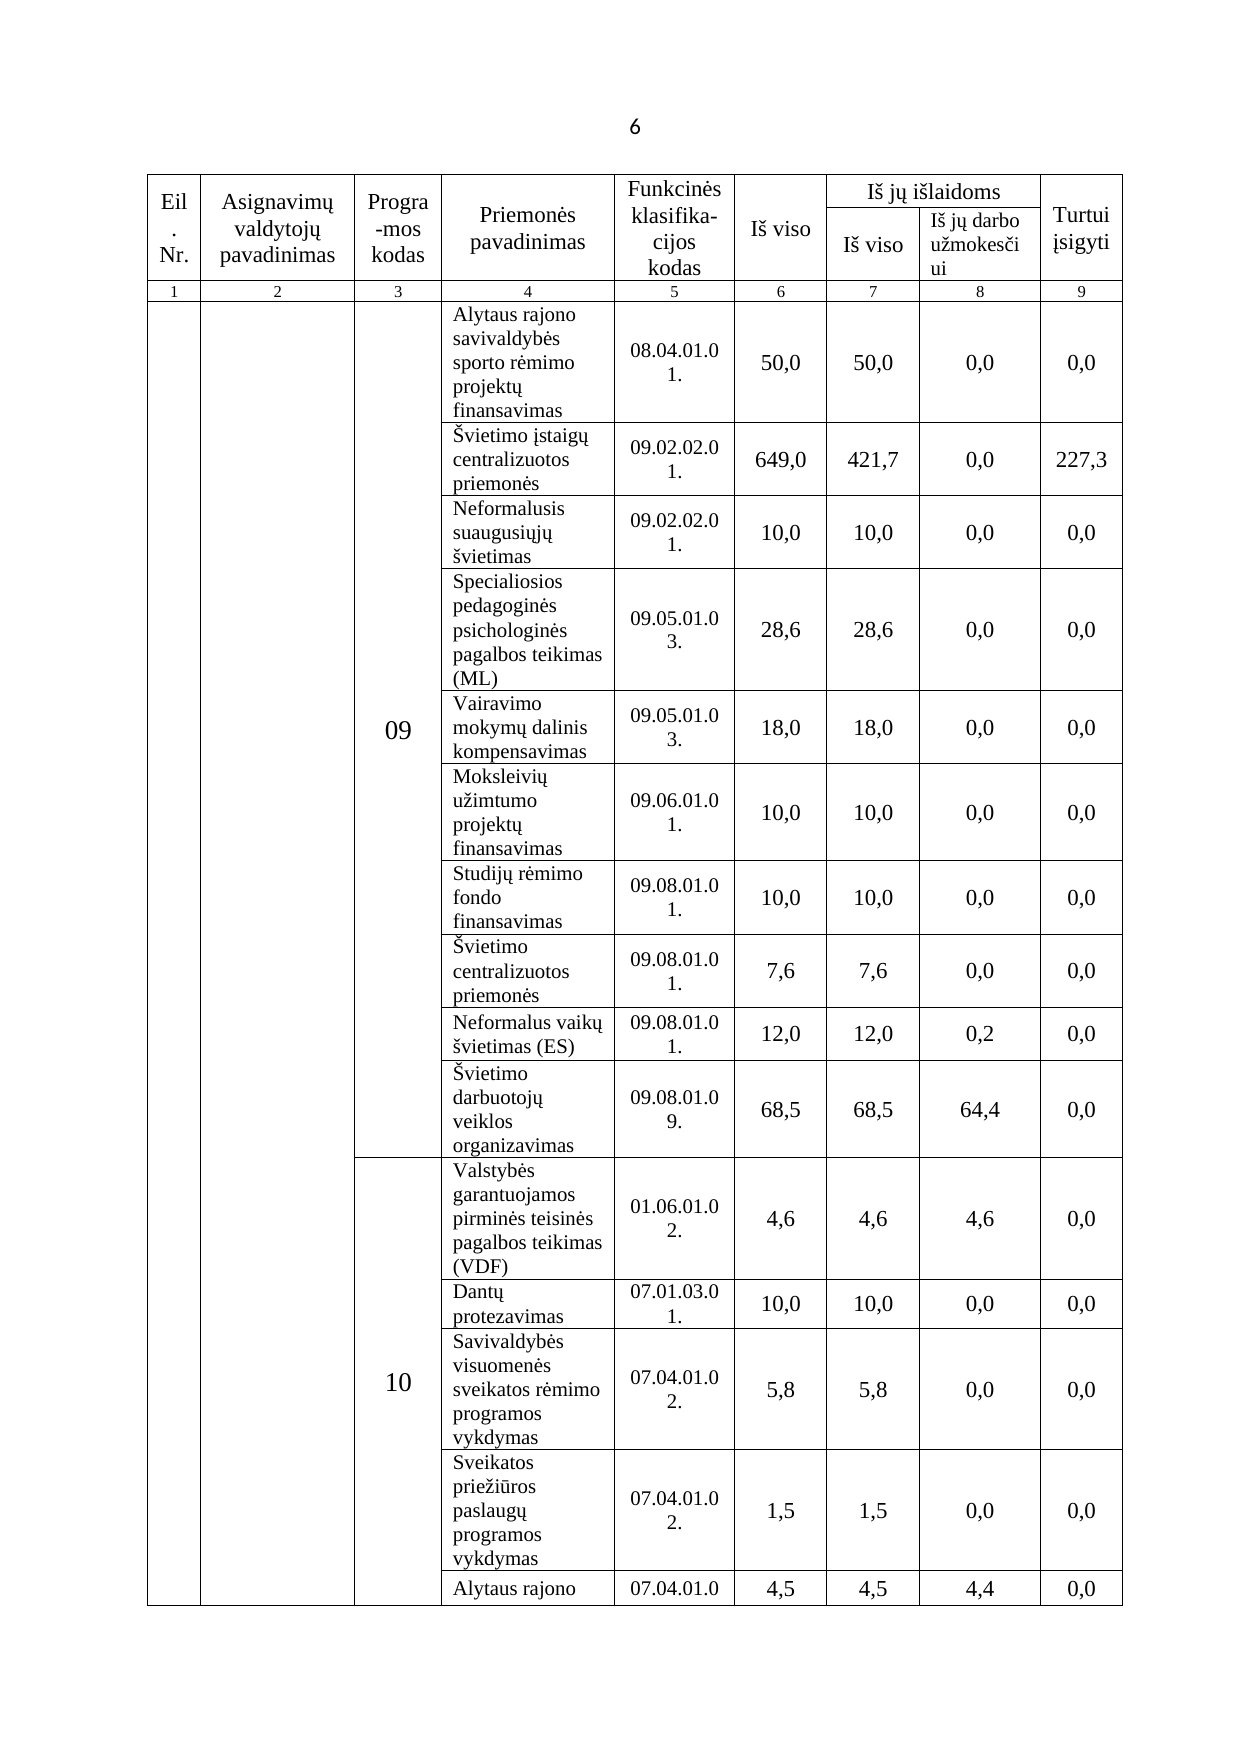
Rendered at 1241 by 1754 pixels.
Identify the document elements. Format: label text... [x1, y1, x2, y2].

table_cell 0,0 [1041, 1571, 1122, 1605]
table_cell 0,0 [1041, 764, 1122, 860]
table_cell 10,0 [735, 861, 826, 933]
table_cell 09.08.01.09. [615, 1061, 734, 1157]
table_cell 1 [148, 281, 200, 301]
table_header Turtui įsigyti [1041, 175, 1122, 280]
table_cell 0,0 [1041, 1450, 1122, 1570]
table_cell Neformalus vaikų švietimas (ES) [442, 1008, 614, 1060]
table_cell 10,0 [827, 1280, 919, 1328]
table_cell 07.04.01.02. [615, 1450, 734, 1570]
table_cell 09.05.01.03. [615, 691, 734, 763]
table_cell 4,6 [735, 1158, 826, 1278]
table_cell 18,0 [827, 691, 919, 763]
table_cell 09.06.01.01. [615, 764, 734, 860]
table_cell Vairavimo mokymų dalinis kompensavimas [442, 691, 614, 763]
table_cell Alytaus rajono savivaldybės sporto rėmimo projektų finansavimas [442, 302, 614, 422]
table_cell 68,5 [735, 1061, 826, 1157]
table_cell 4,6 [920, 1158, 1040, 1278]
table_cell 0,0 [920, 302, 1040, 422]
table_cell 4,6 [827, 1158, 919, 1278]
table_cell 0,0 [1041, 302, 1122, 422]
table_cell 4,5 [735, 1571, 826, 1605]
table_cell Specialiosios pedagoginės psichologinės pagalbos teikimas (ML) [442, 569, 614, 690]
table_cell 09.08.01.01. [615, 935, 734, 1007]
table_cell 09.08.01.01. [615, 861, 734, 933]
table_cell 0,0 [920, 1280, 1040, 1328]
table_header Asignavimų valdytojų pavadinimas [201, 175, 354, 280]
table_cell Iš jų darbo užmokesčiui [920, 208, 1040, 280]
table_cell 227,3 [1041, 423, 1122, 495]
table_cell 7 [827, 281, 919, 301]
table_cell 0,0 [920, 935, 1040, 1007]
table_header Funkcinės klasifika-cijos kodas [615, 175, 734, 280]
table_cell 07.04.01.02. [615, 1329, 734, 1449]
table_cell 0,0 [1041, 691, 1122, 763]
table_cell 0,0 [920, 1329, 1040, 1449]
table_cell 10 [355, 1158, 441, 1605]
table_cell Sveikatos priežiūros paslaugų programos vykdymas [442, 1450, 614, 1570]
table_cell 0,0 [1041, 1158, 1122, 1278]
table_cell 0,0 [920, 423, 1040, 495]
table_cell 50,0 [735, 302, 826, 422]
table_cell 2 [201, 281, 354, 301]
table_cell 6 [735, 281, 826, 301]
table_cell Studijų rėmimo fondo finansavimas [442, 861, 614, 933]
table_cell 9 [1041, 281, 1122, 301]
table_cell Švietimo įstaigų centralizuotos priemonės [442, 423, 614, 495]
table_cell 09.05.01.03. [615, 569, 734, 690]
table_cell 5,8 [735, 1329, 826, 1449]
table_cell 0,0 [920, 764, 1040, 860]
table_cell 07.04.01.0 [615, 1571, 734, 1605]
table_cell 0,0 [1041, 935, 1122, 1007]
table_cell 12,0 [827, 1008, 919, 1060]
table_cell 8 [920, 281, 1040, 301]
table_cell 0,0 [1041, 861, 1122, 933]
table_cell Valstybės garantuojamos pirminės teisinės pagalbos teikimas (VDF) [442, 1158, 614, 1278]
table_cell 10,0 [735, 764, 826, 860]
table_cell 4 [442, 281, 614, 301]
table_cell 18,0 [735, 691, 826, 763]
table_cell 0,0 [1041, 1329, 1122, 1449]
table_cell Alytaus rajono [442, 1571, 614, 1605]
table_cell 0,0 [1041, 1008, 1122, 1060]
table_cell 08.04.01.01. [615, 302, 734, 422]
table_cell [148, 302, 200, 1605]
table_header Eil. Nr. [148, 175, 200, 280]
table_cell 07.01.03.01. [615, 1280, 734, 1328]
table_cell Moksleivių užimtumo projektų finansavimas [442, 764, 614, 860]
table_cell 4,5 [827, 1571, 919, 1605]
table_cell 10,0 [827, 496, 919, 568]
table_header Priemonės pavadinimas [442, 175, 614, 280]
table_cell 10,0 [827, 764, 919, 860]
table_cell 09.02.02.01. [615, 496, 734, 568]
table_cell 28,6 [827, 569, 919, 690]
table_cell 10,0 [735, 496, 826, 568]
table_cell 0,0 [1041, 1280, 1122, 1328]
table_cell 09.08.01.01. [615, 1008, 734, 1060]
table_cell 50,0 [827, 302, 919, 422]
table_cell 5 [615, 281, 734, 301]
table_cell 5,8 [827, 1329, 919, 1449]
table_cell 649,0 [735, 423, 826, 495]
table_cell 10,0 [827, 861, 919, 933]
table_cell 7,6 [735, 935, 826, 1007]
table_cell 1,5 [827, 1450, 919, 1570]
table_cell 68,5 [827, 1061, 919, 1157]
table_cell 0,0 [1041, 569, 1122, 690]
table_cell 01.06.01.02. [615, 1158, 734, 1278]
table_cell 09 [355, 302, 441, 1157]
table_cell 09.02.02.01. [615, 423, 734, 495]
table_cell 12,0 [735, 1008, 826, 1060]
table_cell 0,0 [1041, 496, 1122, 568]
table_cell 0,0 [920, 569, 1040, 690]
table_cell 0,0 [1041, 1061, 1122, 1157]
table_cell 4,4 [920, 1571, 1040, 1605]
table_cell 0,0 [920, 496, 1040, 568]
table_cell Savivaldybės visuomenės sveikatos rėmimo programos vykdymas [442, 1329, 614, 1449]
table_header Progra-mos kodas [355, 175, 441, 280]
table_cell 0,0 [920, 1450, 1040, 1570]
table_cell 64,4 [920, 1061, 1040, 1157]
table_cell 28,6 [735, 569, 826, 690]
table_header Iš jų išlaidoms [827, 175, 1040, 207]
table_cell 10,0 [735, 1280, 826, 1328]
table_cell 0,0 [920, 861, 1040, 933]
table_cell 7,6 [827, 935, 919, 1007]
table_cell 0,0 [920, 691, 1040, 763]
table_cell 421,7 [827, 423, 919, 495]
table_cell Švietimo centralizuotos priemonės [442, 935, 614, 1007]
table_cell 0,2 [920, 1008, 1040, 1060]
table_cell Iš viso [827, 208, 919, 280]
table_cell Švietimo darbuotojų veiklos organizavimas [442, 1061, 614, 1157]
table_cell 1,5 [735, 1450, 826, 1570]
table_cell Neformalusis suaugusiųjų švietimas [442, 496, 614, 568]
table_header Iš viso [735, 175, 826, 280]
table_cell Dantų protezavimas [442, 1280, 614, 1328]
table_cell [201, 302, 354, 1605]
table_cell 3 [355, 281, 441, 301]
